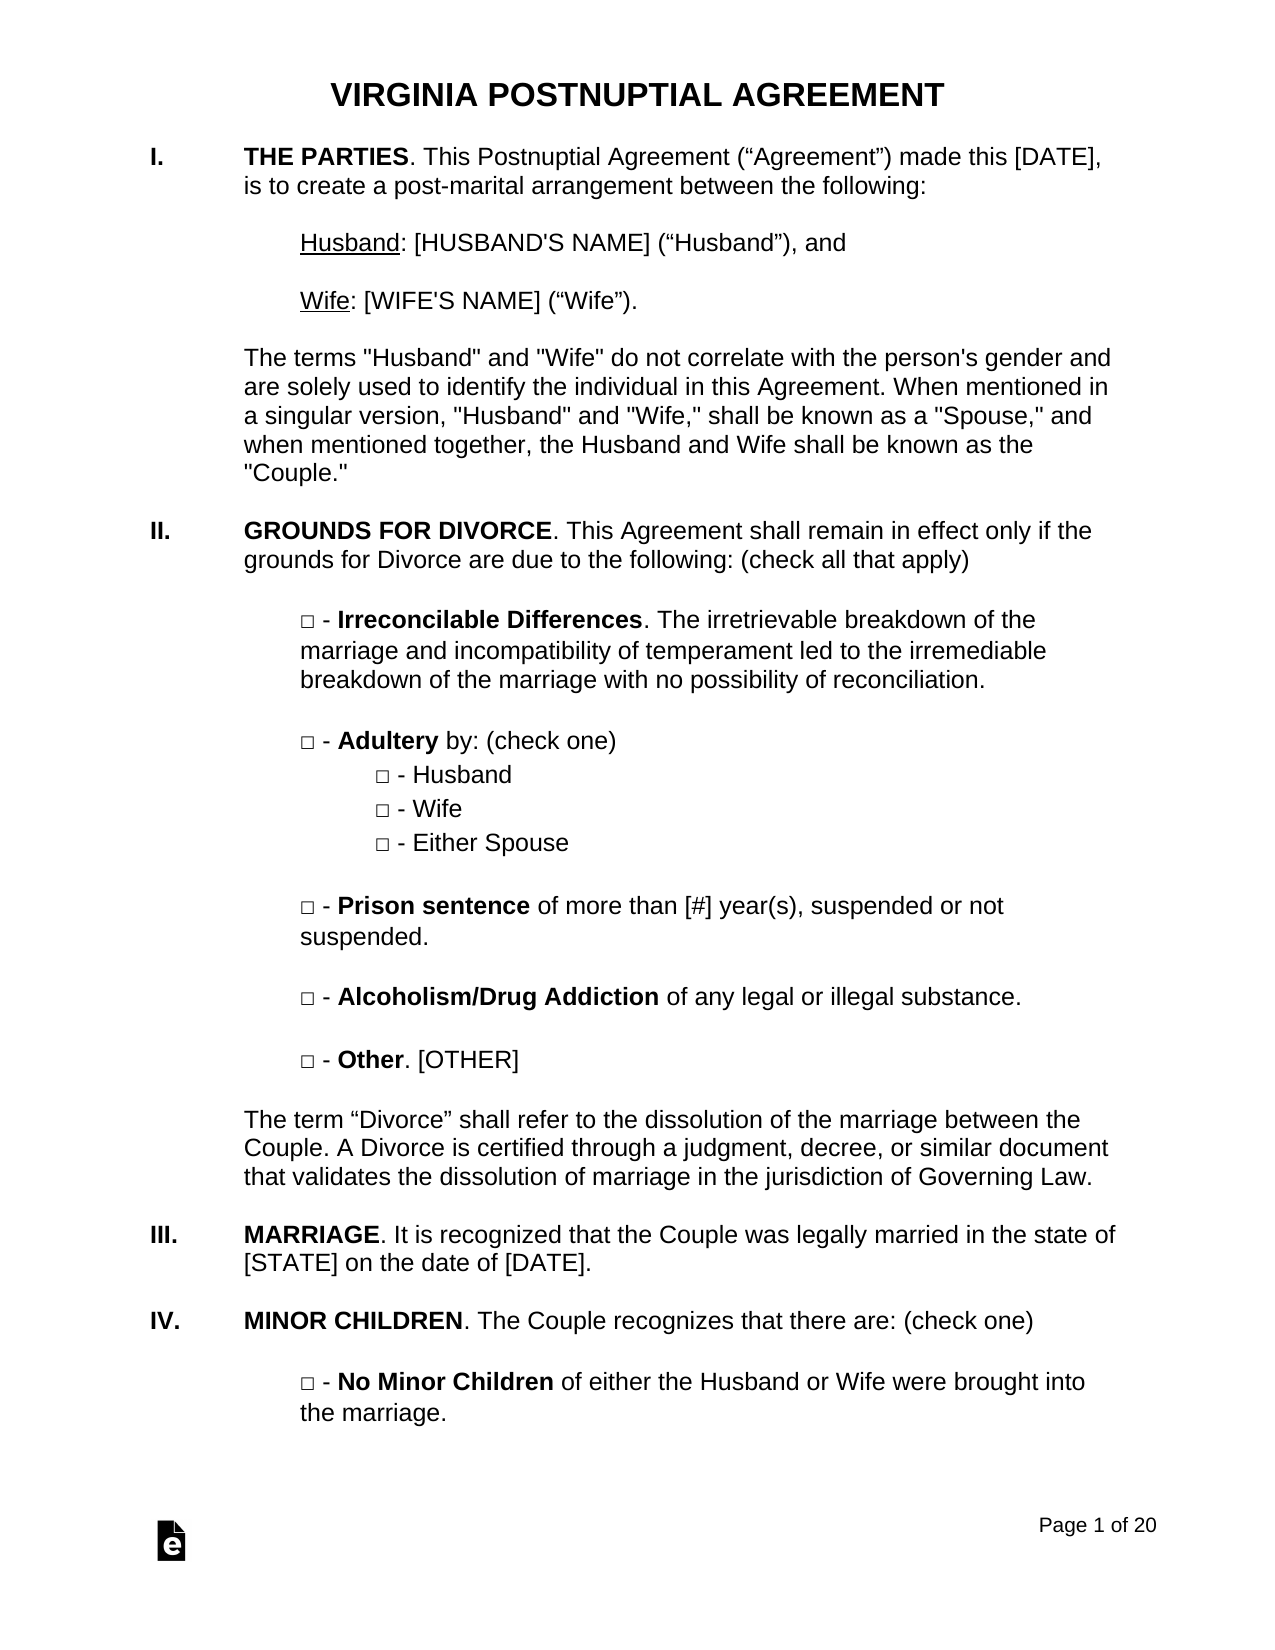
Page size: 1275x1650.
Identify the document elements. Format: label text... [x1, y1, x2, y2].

text ☐ - Either Spouse [375, 825, 1125, 859]
text ☐ - Adultery by: (check one) [300, 722, 1125, 757]
list GROUNDS FOR DIVORCE. This Agreement shall remain in effect only if the grounds for Divorce are due to the following: (check all that apply) [150, 516, 1125, 573]
list MARRIAGE. It is recognized that the Couple was legally married in the state of [STATE] on the date of [DATE]. [150, 1220, 1125, 1277]
text ☐ - Wife [375, 791, 1125, 825]
list MINOR CHILDREN. The Couple recognizes that there are: (check one) [150, 1306, 1125, 1335]
text Wife: [WIFE'S NAME] (“Wife”). [300, 286, 1125, 315]
text ☐ - Alcoholism/Drug Addiction of any legal or illegal substance. [300, 979, 1125, 1013]
text Husband: [HUSBAND'S NAME] (“Husband”), and [300, 228, 1125, 257]
text ☐ - Other. [OTHER] [300, 1042, 1125, 1076]
text The term “Divorce” shall refer to the dissolution of the marriage between the Couple. A Divorce is certified through a judgment, decree, or similar document that validates the dissolution of marriage in the jurisdiction of Governing Law. [244, 1105, 1125, 1191]
text ☐ - No Minor Children of either the Husband or Wife were brought into the marriage. [300, 1363, 1125, 1426]
list THE PARTIES. This Postnuptial Agreement (“Agreement”) made this [DATE], is to create a post-marital arrangement between the following: [150, 142, 1125, 200]
text The terms "Husband" and "Wife" do not correlate with the person's gender and are solely used to identify the individual in this Agreement. When mentioned in a singular version, "Husband" and "Wife," shall be known as a "Spouse," and when mentioned together, the Husband and Wife shall be known as the "Couple." [244, 343, 1125, 487]
text VIRGINIA POSTNUPTIAL AGREEMENT [150, 75, 1125, 113]
text ☐ - Prison sentence of more than [#] year(s), suspended or not suspended. [300, 887, 1125, 950]
text ☐ - Husband [375, 757, 1125, 791]
text ☐ - Irreconcilable Differences. The irretrievable breakdown of the marriage and incompatibility of temperament led to the irremediable breakdown of the marriage with no possibility of reconciliation. [300, 602, 1125, 694]
